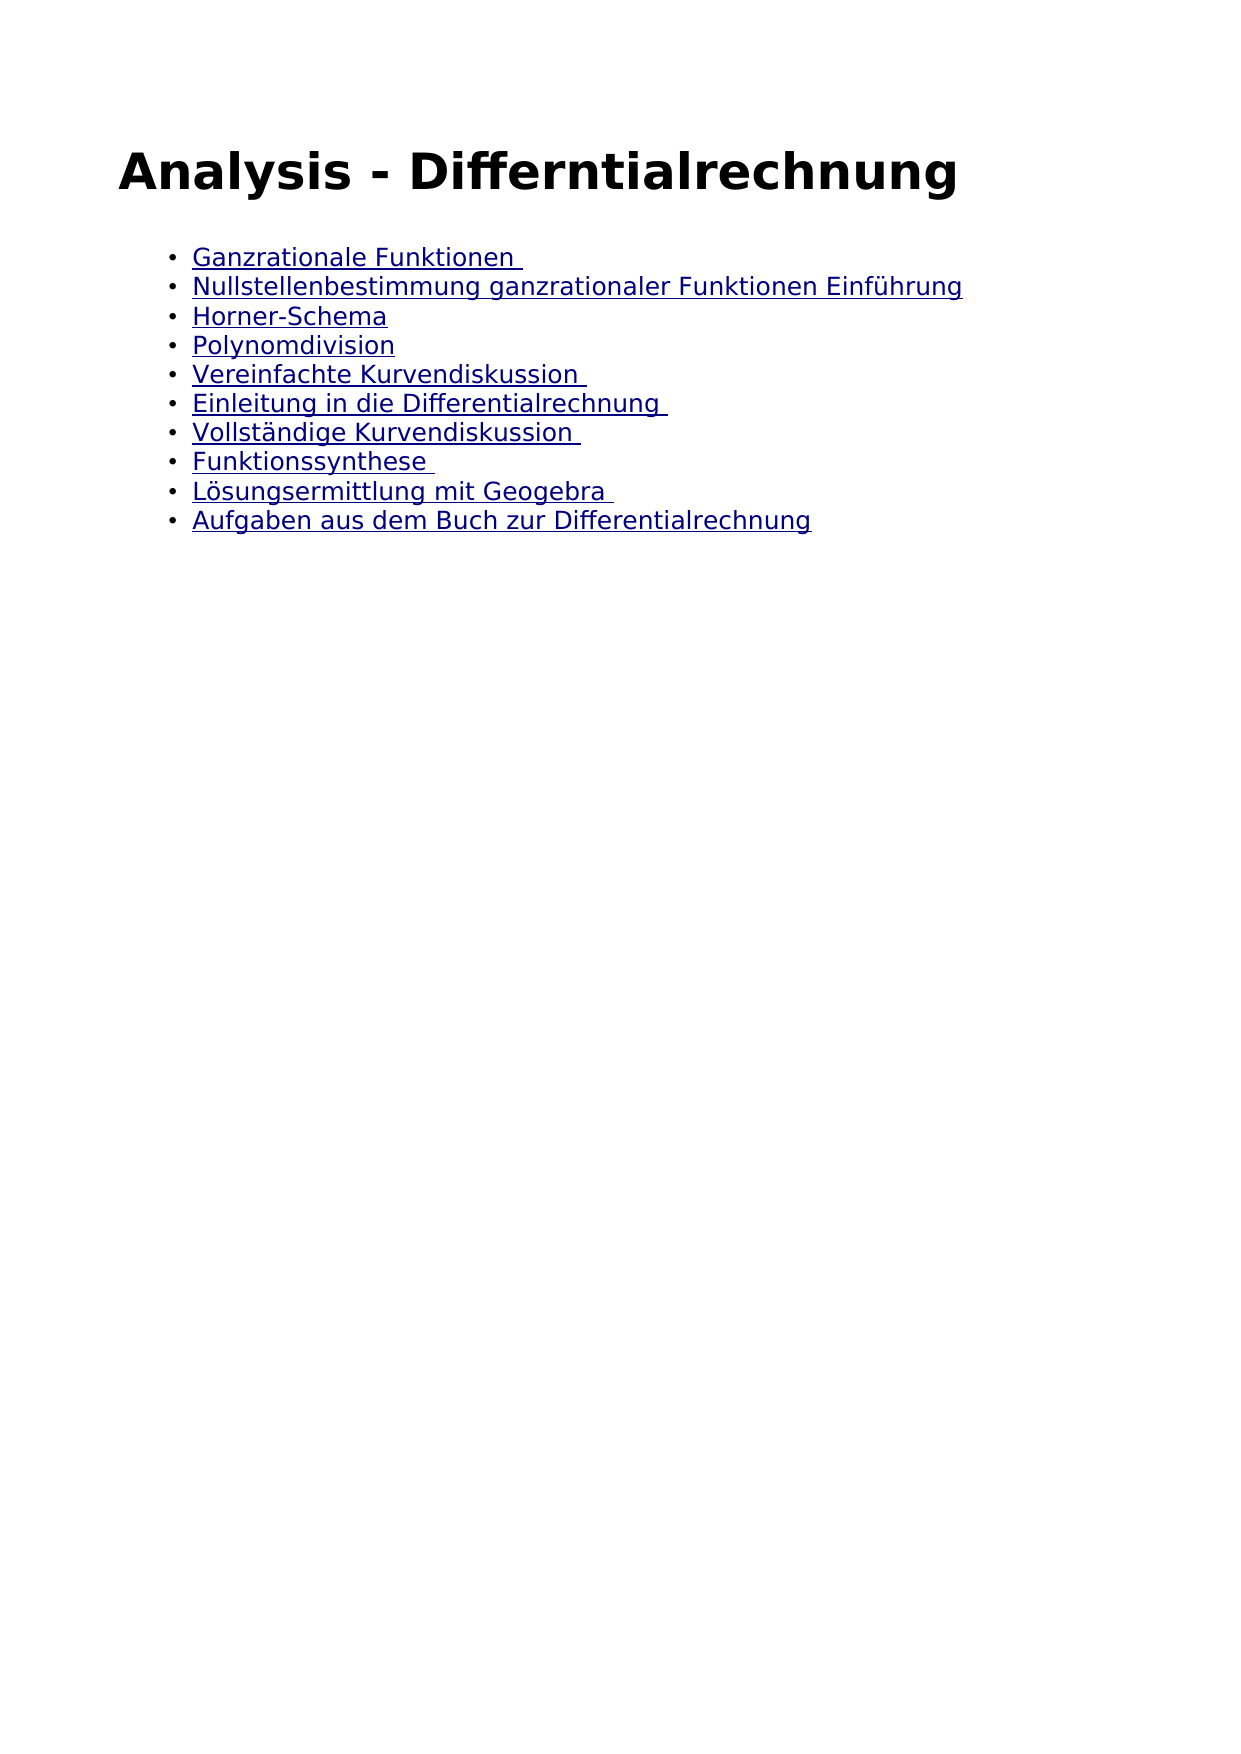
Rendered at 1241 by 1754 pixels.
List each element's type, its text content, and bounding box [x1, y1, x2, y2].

list Vollständige Kurvendiskussion [177, 418, 1122, 447]
list Funktionssynthese [177, 447, 1122, 477]
list Ganzrationale Funktionen [177, 243, 1122, 272]
list Polynomdivision [177, 331, 1122, 360]
list Nullstellenbestimmung ganzrationaler Funktionen Einführung [177, 272, 1122, 302]
list Vereinfachte Kurvendiskussion [177, 360, 1122, 389]
list Horner-Schema [177, 302, 1122, 331]
list Lösungsermittlung mit Geogebra [177, 477, 1122, 506]
list Einleitung in die Differentialrechnung [177, 389, 1122, 418]
subtitle Analysis - Differntialrechnung [118, 143, 1122, 201]
list Aufgaben aus dem Buch zur Differentialrechnung [177, 506, 1122, 535]
